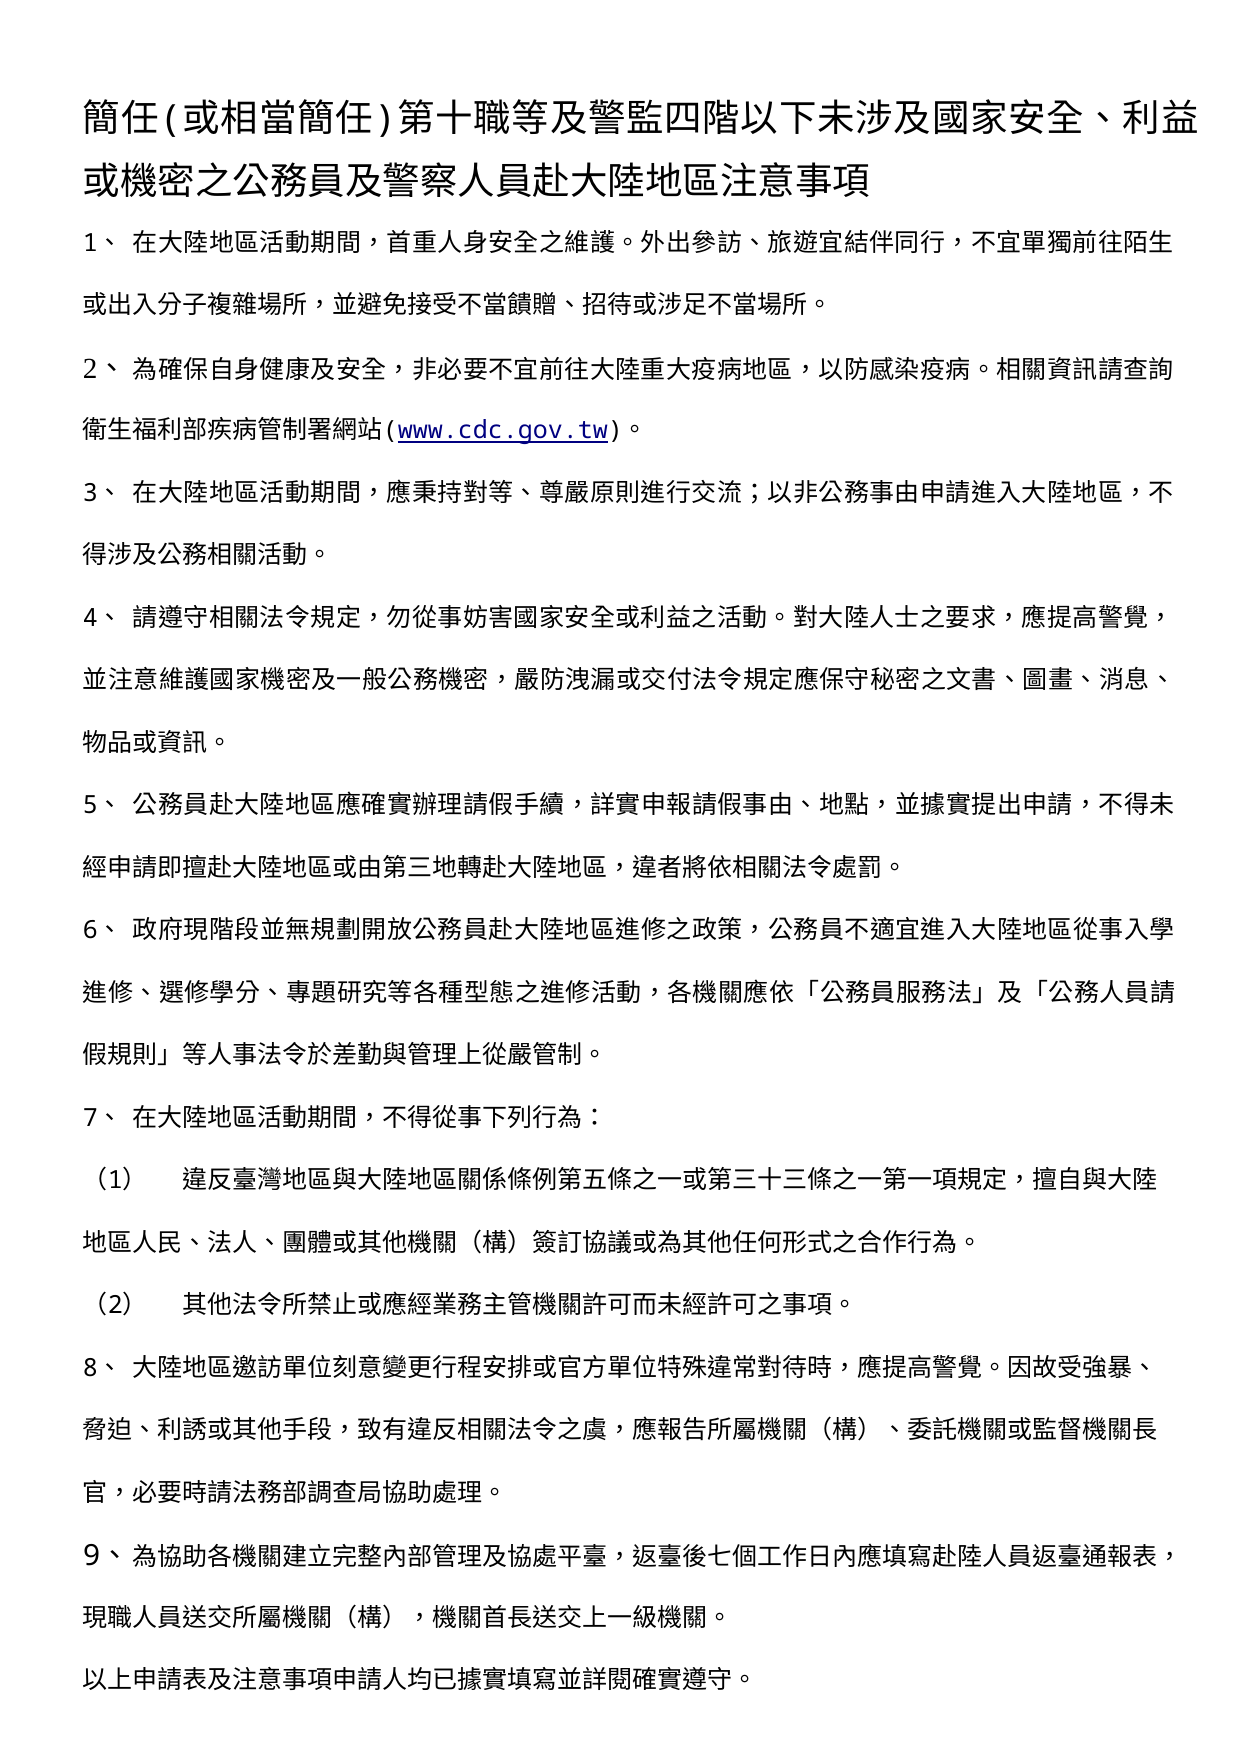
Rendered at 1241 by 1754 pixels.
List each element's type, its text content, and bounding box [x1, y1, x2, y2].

list 為協助各機關建立完整內部管理及協處平臺，返臺後七個工作日內應填寫赴陸人員返臺通報表，現職人員送交所屬機關（構），機關首長送交上一級機關。 [83, 1511, 1177, 1636]
list 在大陸地區活動期間，不得從事下列行為： [83, 1074, 1177, 1136]
text 以上申請表及注意事項申請人均已據實填寫並詳閱確實遵守。 [83, 1636, 1192, 1699]
list 違反臺灣地區與大陸地區關係條例第五條之一或第三十三條之一第一項規定，擅自與大陸地區人民、法人、團體或其他機關（構）簽訂協議或為其他任何形式之合作行為。 [83, 1136, 1177, 1261]
list 其他法令所禁止或應經業務主管機關許可而未經許可之事項。 [83, 1261, 1177, 1324]
list 在大陸地區活動期間，首重人身安全之維護。外出參訪、旅遊宜結伴同行，不宜單獨前往陌生或出入分子複雜場所，並避免接受不當饋贈、招待或涉足不當場所。 [83, 199, 1177, 324]
list 大陸地區邀訪單位刻意變更行程安排或官方單位特殊違常對待時，應提高警覺。因故受強暴、脅迫、利誘或其他手段，致有違反相關法令之虞，應報告所屬機關（構）、委託機關或監督機關長官，必要時請法務部調查局協助處理。 [83, 1324, 1177, 1511]
list 請遵守相關法令規定，勿從事妨害國家安全或利益之活動。對大陸人士之要求，應提高警覺，並注意維護國家機密及一般公務機密，嚴防洩漏或交付法令規定應保守秘密之文書、圖畫、消息、物品或資訊。 [83, 574, 1177, 761]
text 簡任(或相當簡任)第十職等及警監四階以下未涉及國家安全、利益或機密之公務員及警察人員赴大陸地區注意事項 [83, 74, 1200, 199]
list 為確保自身健康及安全，非必要不宜前往大陸重大疫病地區，以防感染疫病。相關資訊請查詢衛生福利部疾病管制署網站(www.cdc.gov.tw)。 [83, 324, 1177, 449]
list 在大陸地區活動期間，應秉持對等、尊嚴原則進行交流；以非公務事由申請進入大陸地區，不得涉及公務相關活動。 [83, 449, 1177, 574]
list 政府現階段並無規劃開放公務員赴大陸地區進修之政策，公務員不適宜進入大陸地區從事入學進修、選修學分、專題研究等各種型態之進修活動，各機關應依「公務員服務法」及「公務人員請假規則」等人事法令於差勤與管理上從嚴管制。 [83, 886, 1177, 1074]
list 公務員赴大陸地區應確實辦理請假手續，詳實申報請假事由、地點，並據實提出申請，不得未經申請即擅赴大陸地區或由第三地轉赴大陸地區，違者將依相關法令處罰。 [83, 761, 1177, 886]
